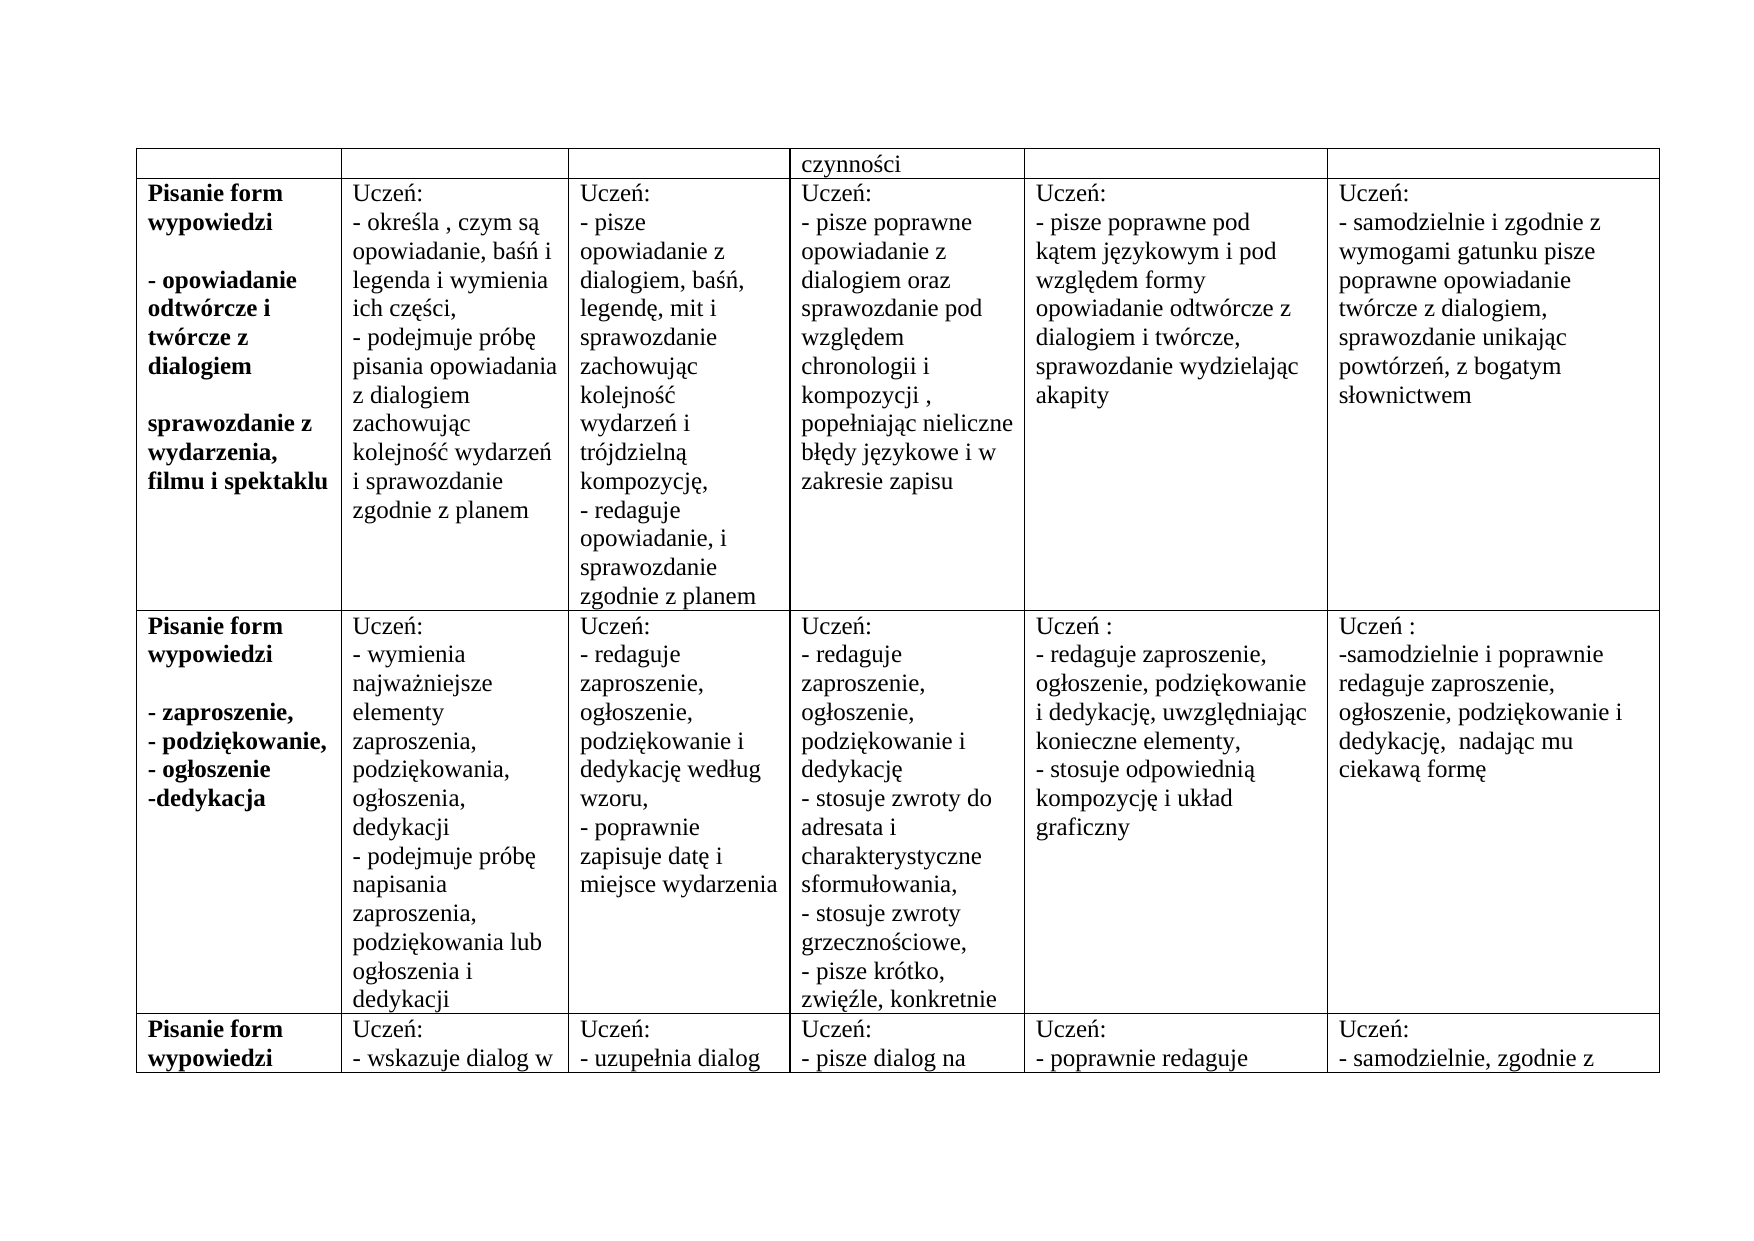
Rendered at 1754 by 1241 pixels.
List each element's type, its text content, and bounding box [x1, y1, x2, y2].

table_cell [342, 149, 568, 177]
table_cell Uczeń: - określa , czym są opowiadanie, baśń i legenda i wymienia ich części, - podejmuje próbę pisania opowiadania z dialogiem zachowując kolejność wydarzeń i sprawozdanie zgodnie z planem [342, 179, 568, 610]
table_cell Uczeń: - wymienia najważniejsze elementy zaproszenia, podziękowania, ogłoszenia, dedykacji - podejmuje próbę napisania zaproszenia, podziękowania lub ogłoszenia i dedykacji [342, 611, 568, 1013]
table_cell Uczeń : - redaguje zaproszenie, ogłoszenie, podziękowanie i dedykację, uwzględniając konieczne elementy, - stosuje odpowiednią kompozycję i układ graficzny [1025, 611, 1327, 1013]
table_cell Uczeń: - samodzielnie, zgodnie z [1328, 1014, 1659, 1072]
table_cell Uczeń: - pisze poprawne opowiadanie z dialogiem oraz sprawozdanie pod względem chronologii i kompozycji , popełniając nieliczne błędy językowe i w zakresie zapisu [791, 179, 1024, 610]
table_cell Uczeń: - pisze dialog na [791, 1014, 1024, 1072]
table_cell Uczeń: - pisze opowiadanie z dialogiem, baśń, legendę, mit i sprawozdanie zachowując kolejność wydarzeń i trójdzielną kompozycję, - redaguje opowiadanie, i sprawozdanie zgodnie z planem [569, 179, 789, 610]
table_cell [569, 149, 789, 177]
table_cell czynności [791, 149, 1024, 177]
table_cell Uczeń: - redaguje zaproszenie, ogłoszenie, podziękowanie i dedykację - stosuje zwroty do adresata i charakterystyczne sformułowania, - stosuje zwroty grzecznościowe, - pisze krótko, zwięźle, konkretnie [791, 611, 1024, 1013]
table_cell Uczeń: - uzupełnia dialog [569, 1014, 789, 1072]
table_cell Uczeń: - redaguje zaproszenie, ogłoszenie, podziękowanie i dedykację według wzoru, - poprawnie zapisuje datę i miejsce wydarzenia [569, 611, 789, 1013]
table_cell Uczeń: - samodzielnie i zgodnie z wymogami gatunku pisze poprawne opowiadanie twórcze z dialogiem, sprawozdanie unikając powtórzeń, z bogatym słownictwem [1328, 179, 1659, 610]
table_cell Uczeń: - wskazuje dialog w [342, 1014, 568, 1072]
table_cell Pisanie form wypowiedzi - opowiadanie odtwórcze i twórcze z dialogiem sprawozdanie z wydarzenia, filmu i spektaklu [137, 179, 341, 610]
table_cell Pisanie form wypowiedzi [137, 1014, 341, 1072]
table_cell [137, 149, 341, 177]
table_cell Uczeń : -samodzielnie i poprawnie redaguje zaproszenie, ogłoszenie, podziękowanie i dedykację, nadając mu ciekawą formę [1328, 611, 1659, 1013]
table_cell Uczeń: - poprawnie redaguje [1025, 1014, 1327, 1072]
table_cell [1328, 149, 1659, 177]
table_cell Pisanie form wypowiedzi - zaproszenie, - podziękowanie, - ogłoszenie -dedykacja [137, 611, 341, 1013]
table_cell Uczeń: - pisze poprawne pod kątem językowym i pod względem formy opowiadanie odtwórcze z dialogiem i twórcze, sprawozdanie wydzielając akapity [1025, 179, 1327, 610]
table_cell [1025, 149, 1327, 177]
